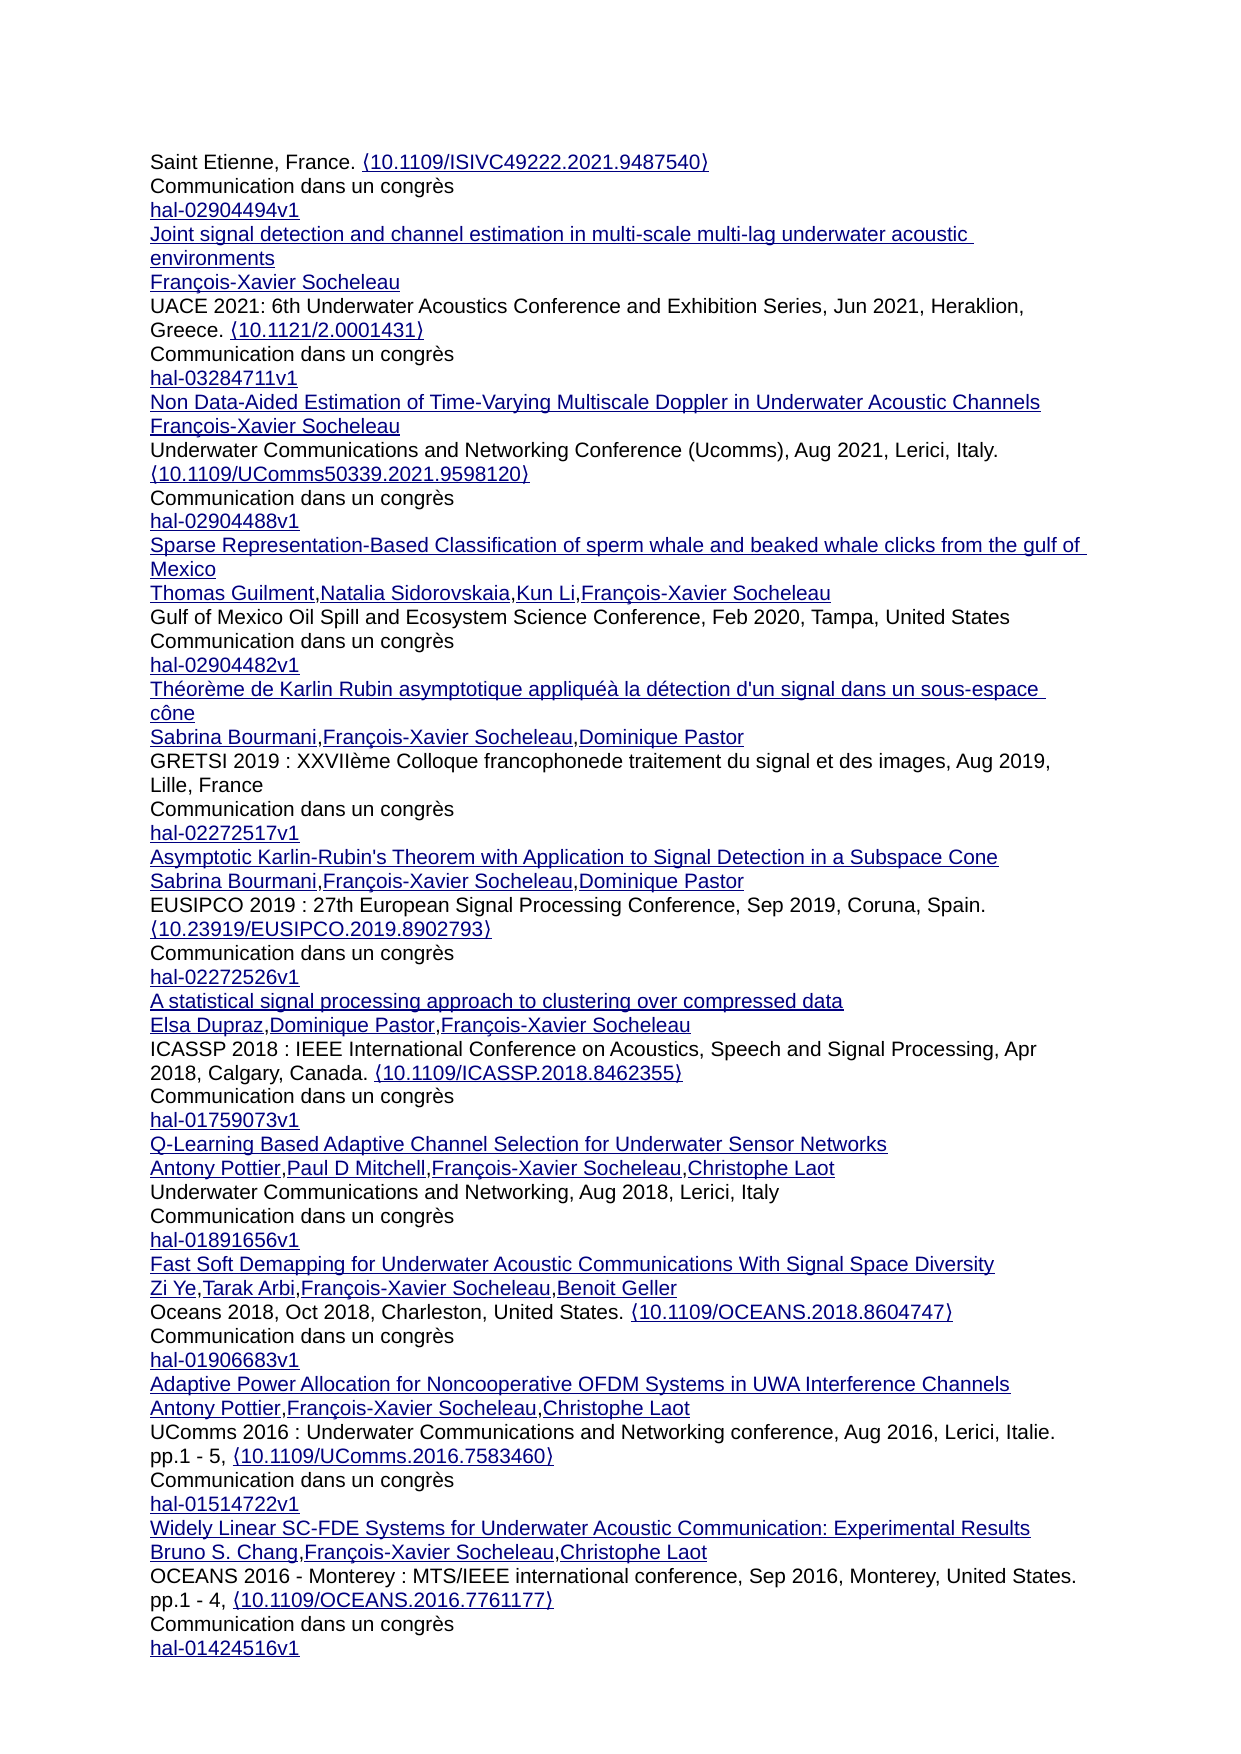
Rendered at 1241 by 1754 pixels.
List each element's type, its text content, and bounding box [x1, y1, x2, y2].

table_cell Non Data-Aided Estimation of Time-Varying Multiscale Doppler in Underwater Acoustic Channels François-Xavier Socheleau Underwater Communications and Networking Conference (Ucomms), Aug 2021, Lerici, Italy. ⟨10.1109/UComms50339.2021.9598120⟩ Communication dans un congrès hal-02904488v1 [150, 390, 1090, 533]
table_cell Saint Etienne, France. ⟨10.1109/ISIVC49222.2021.9487540⟩ Communication dans un congrès hal-02904494v1 [150, 150, 1090, 222]
table_cell Fast Soft Demapping for Underwater Acoustic Communications With Signal Space Diversity Zi Ye,Tarak Arbi,François-Xavier Socheleau,Benoit Geller Oceans 2018, Oct 2018, Charleston, United States. ⟨10.1109/OCEANS.2018.8604747⟩ Communication dans un congrès hal-01906683v1 [150, 1252, 1090, 1372]
table_cell Sparse Representation-Based Classification of sperm whale and beaked whale clicks from the gulf of Mexico Thomas Guilment,Natalia Sidorovskaia,Kun Li,François-Xavier Socheleau Gulf of Mexico Oil Spill and Ecosystem Science Conference, Feb 2020, Tampa, United States Communication dans un congrès hal-02904482v1 [150, 533, 1090, 677]
table_cell Théorème de Karlin Rubin asymptotique appliquéà la détection d'un signal dans un sous-espace cône Sabrina Bourmani,François-Xavier Socheleau,Dominique Pastor GRETSI 2019 : XXVIIème Colloque francophonede traitement du signal et des images, Aug 2019, Lille, France Communication dans un congrès hal-02272517v1 [150, 677, 1090, 845]
table_cell A statistical signal processing approach to clustering over compressed data Elsa Dupraz,Dominique Pastor,François-Xavier Socheleau ICASSP 2018 : IEEE International Conference on Acoustics, Speech and Signal Processing, Apr 2018, Calgary, Canada. ⟨10.1109/ICASSP.2018.8462355⟩ Communication dans un congrès hal-01759073v1 [150, 989, 1090, 1132]
table_cell Asymptotic Karlin-Rubin's Theorem with Application to Signal Detection in a Subspace Cone Sabrina Bourmani,François-Xavier Socheleau,Dominique Pastor EUSIPCO 2019 : 27th European Signal Processing Conference, Sep 2019, Coruna, Spain. ⟨10.23919/EUSIPCO.2019.8902793⟩ Communication dans un congrès hal-02272526v1 [150, 845, 1090, 988]
table_cell Joint signal detection and channel estimation in multi-scale multi-lag underwater acoustic environments François-Xavier Socheleau UACE 2021: 6th Underwater Acoustics Conference and Exhibition Series, Jun 2021, Heraklion, Greece. ⟨10.1121/2.0001431⟩ Communication dans un congrès hal-03284711v1 [150, 222, 1090, 389]
table_cell Adaptive Power Allocation for Noncooperative OFDM Systems in UWA Interference Channels Antony Pottier,François-Xavier Socheleau,Christophe Laot UComms 2016 : Underwater Communications and Networking conference, Aug 2016, Lerici, Italie. pp.1 - 5, ⟨10.1109/UComms.2016.7583460⟩ Communication dans un congrès hal-01514722v1 [150, 1372, 1090, 1516]
table_cell Widely Linear SC-FDE Systems for Underwater Acoustic Communication: Experimental Results Bruno S. Chang,François-Xavier Socheleau,Christophe Laot OCEANS 2016 - Monterey : MTS/IEEE international conference, Sep 2016, Monterey, United States. pp.1 - 4, ⟨10.1109/OCEANS.2016.7761177⟩ Communication dans un congrès hal-01424516v1 [150, 1516, 1090, 1659]
table_cell Q-Learning Based Adaptive Channel Selection for Underwater Sensor Networks Antony Pottier,Paul D Mitchell,François-Xavier Socheleau,Christophe Laot Underwater Communications and Networking, Aug 2018, Lerici, Italy Communication dans un congrès hal-01891656v1 [150, 1132, 1090, 1252]
